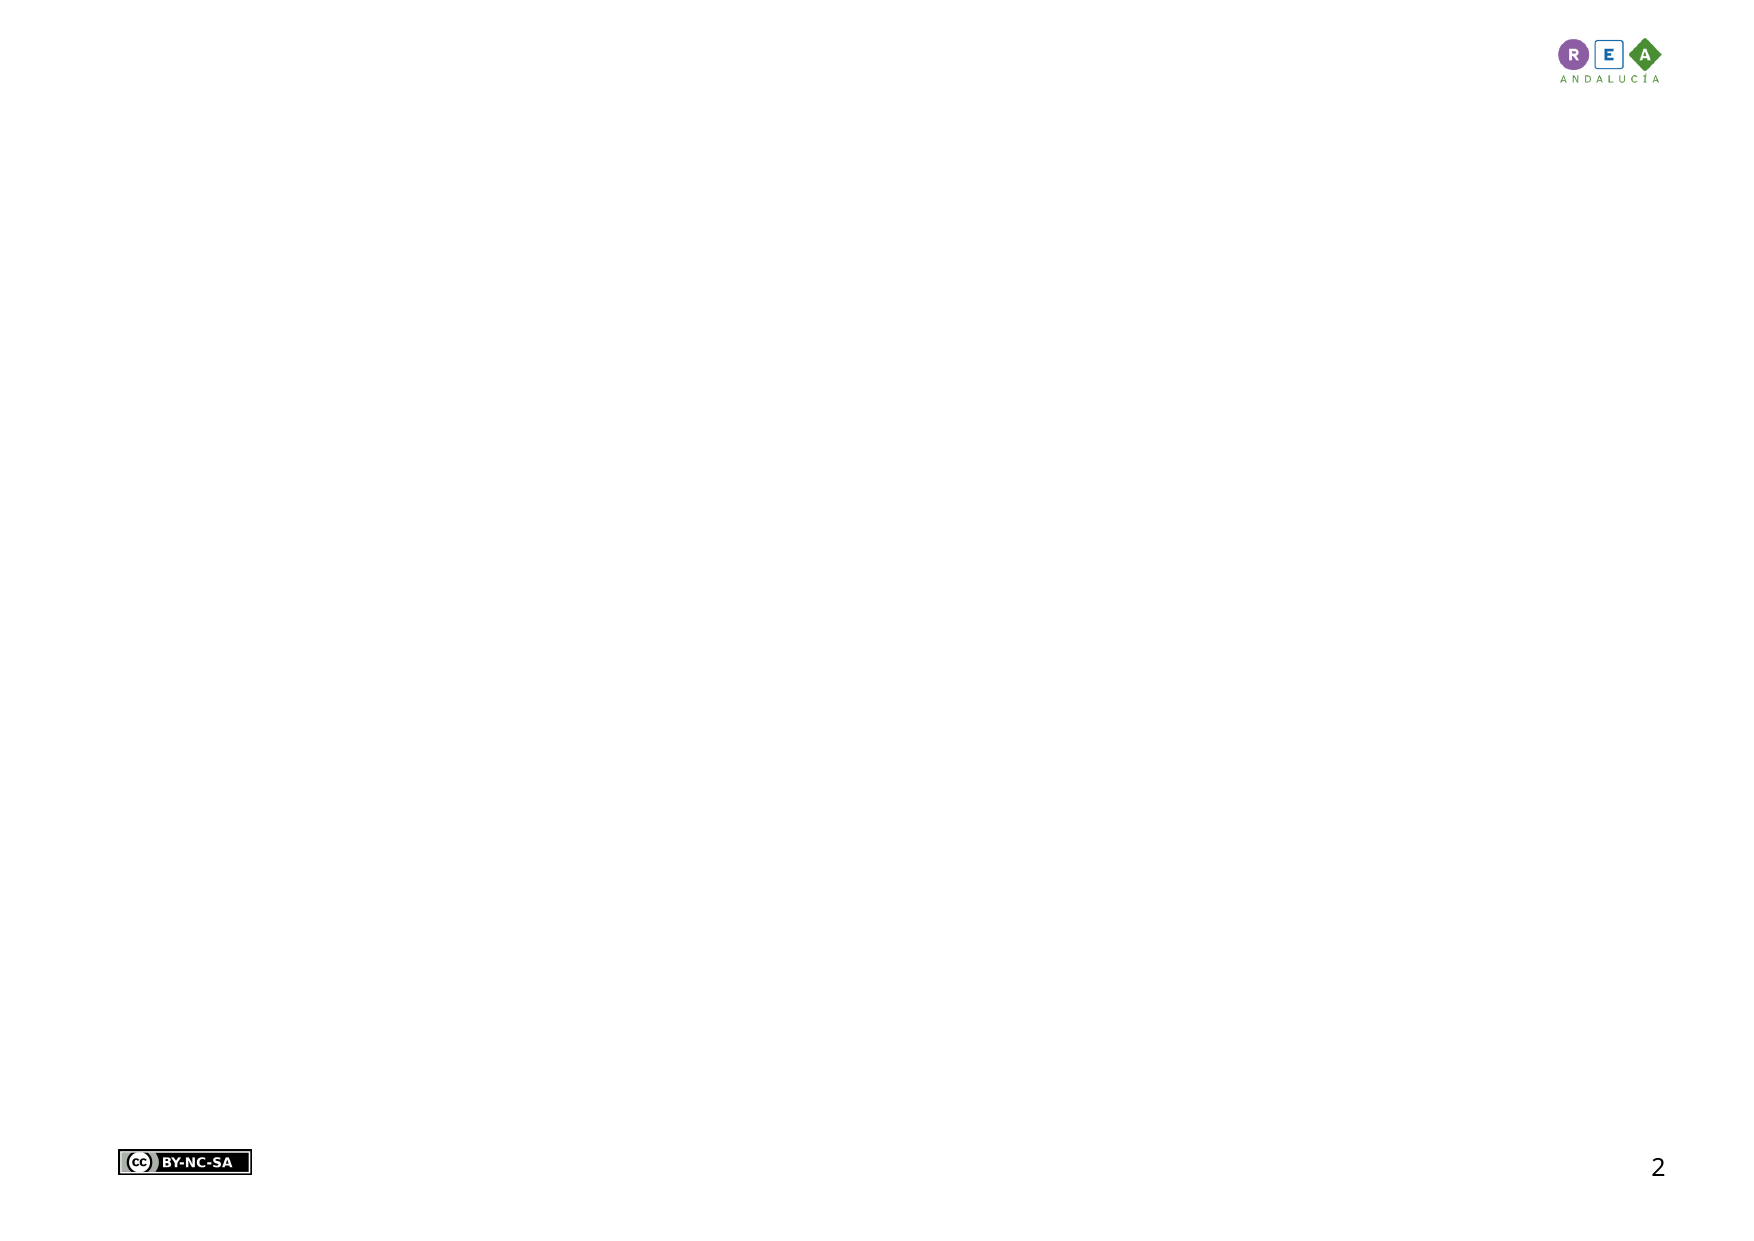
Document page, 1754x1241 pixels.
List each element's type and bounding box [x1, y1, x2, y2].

picture [1553, 33, 1666, 88]
picture [118, 1149, 536, 1184]
